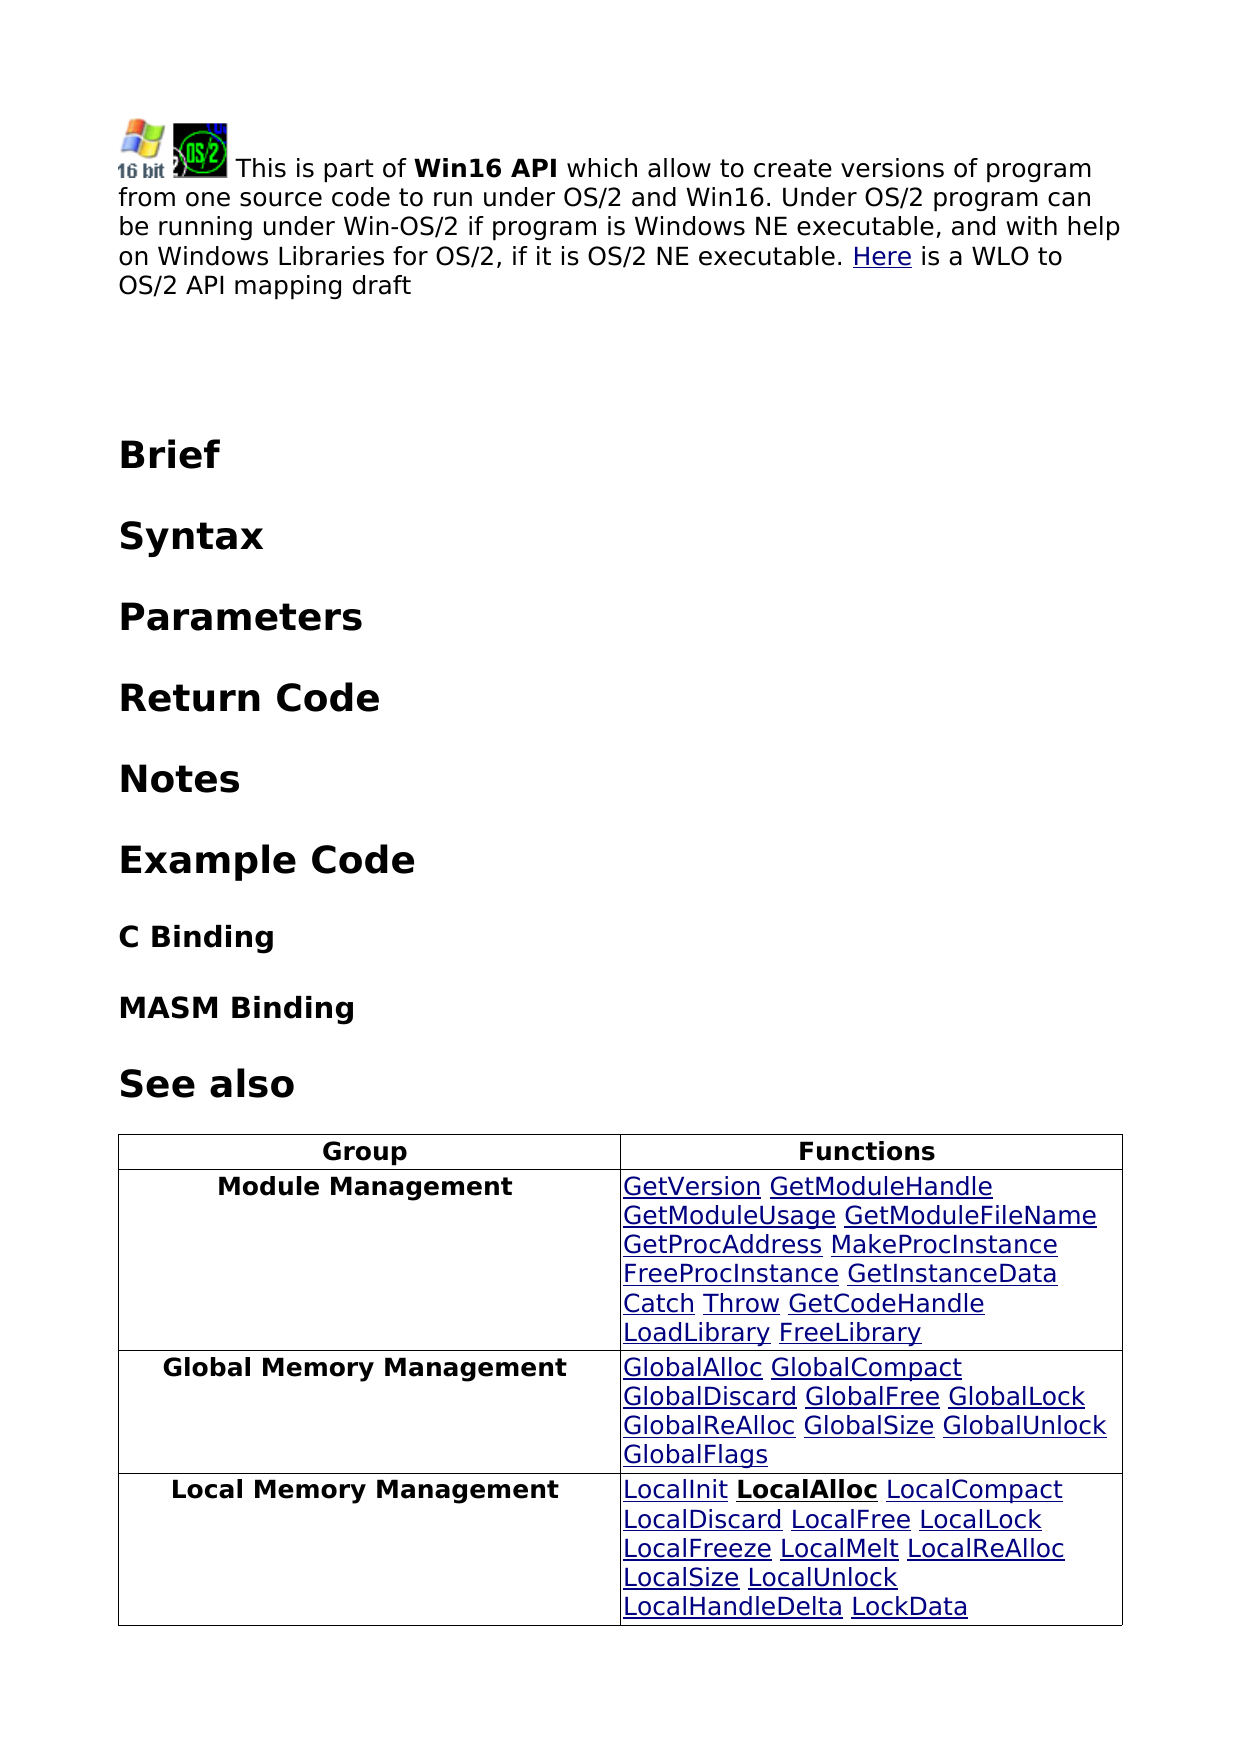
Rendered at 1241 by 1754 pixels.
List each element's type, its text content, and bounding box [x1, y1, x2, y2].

table_cell GetVersion GetModuleHandle GetModuleUsage GetModuleFileName GetProcAddress MakeProcInstance FreeProcInstance GetInstanceData Catch Throw GetCodeHandle LoadLibrary FreeLibrary [621, 1170, 1122, 1350]
table_cell LocalInit LocalAlloc LocalCompact LocalDiscard LocalFree LocalLock LocalFreeze LocalMelt LocalReAlloc LocalSize LocalUnlock LocalHandleDelta LockData [621, 1474, 1122, 1624]
subtitle Brief [118, 433, 1122, 477]
table_cell Local Memory Management [119, 1474, 620, 1624]
table_cell Module Management [119, 1170, 620, 1350]
table_cell Global Memory Management [119, 1351, 620, 1473]
subtitle C Binding [118, 920, 1122, 954]
subtitle MASM Binding [118, 992, 1122, 1026]
table_header Group [119, 1135, 620, 1169]
picture [172, 122, 228, 178]
table_cell GlobalAlloc GlobalCompact GlobalDiscard GlobalFree GlobalLock GlobalReAlloc GlobalSize GlobalUnlock GlobalFlags [621, 1351, 1122, 1473]
subtitle See also [118, 1063, 1122, 1107]
subtitle Return Code [118, 677, 1122, 720]
subtitle Example Code [118, 839, 1122, 883]
text This is part of Win16 API which allow to create versions of program from one source code to run under OS/2 and Win16. Under OS/2 program can be running under Win-OS/2 if program is Windows NE executable, and with help on Windows Libraries for OS/2, if it is OS/2 NE executable. Here is a WLO to OS/2 API mapping draft [118, 118, 1122, 300]
table_header Functions [621, 1135, 1122, 1169]
subtitle Parameters [118, 596, 1122, 639]
subtitle Notes [118, 758, 1122, 802]
subtitle Syntax [118, 514, 1122, 558]
picture [118, 118, 166, 178]
